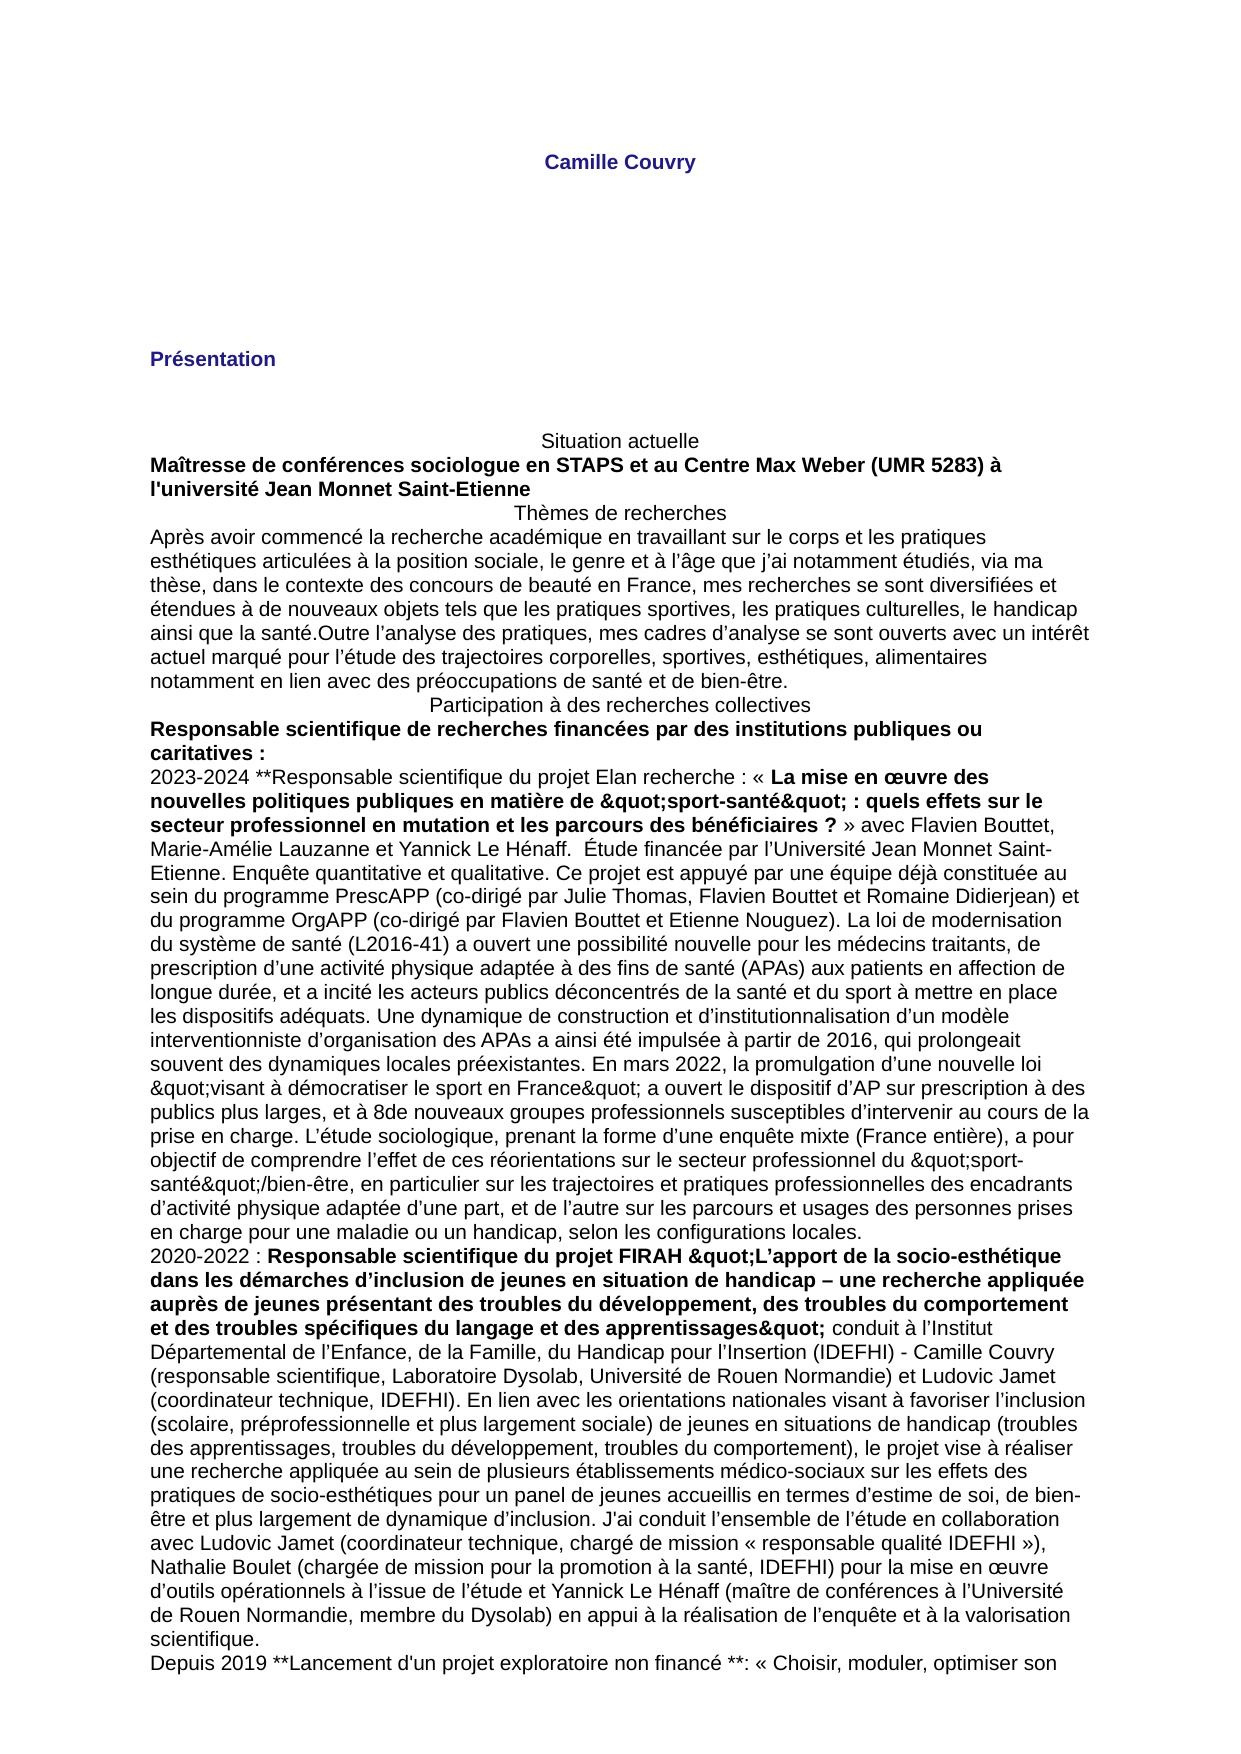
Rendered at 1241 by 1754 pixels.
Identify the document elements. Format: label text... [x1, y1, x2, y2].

text Depuis 2019 **Lancement d'un projet exploratoire non financé **: « Choisir, moduler, optimiser son [150, 1651, 1090, 1675]
subtitle Camille Couvry [150, 150, 1090, 174]
subtitle Thèmes de recherches [150, 501, 1090, 525]
text 2023-2024 **Responsable scientifique du projet Elan recherche : « La mise en œuvre des nouvelles politiques publiques en matière de &quot;sport-santé&quot; : quels effets sur le secteur professionnel en mutation et les parcours des bénéficiaires ? » avec Flavien Bouttet, Marie-Amélie Lauzanne et Yannick Le Hénaff. Étude financée par l’Université Jean Monnet Saint-Etienne. Enquête quantitative et qualitative. Ce projet est appuyé par une équipe déjà constituée au sein du programme PrescAPP (co-dirigé par Julie Thomas, Flavien Bouttet et Romaine Didierjean) et du programme OrgAPP (co-dirigé par Flavien Bouttet et Etienne Nouguez). La loi de modernisation du système de santé (L2016-41) a ouvert une possibilité nouvelle pour les médecins traitants, de prescription d’une activité physique adaptée à des fins de santé (APAs) aux patients en affection de longue durée, et a incité les acteurs publics déconcentrés de la santé et du sport à mettre en place les dispositifs adéquats. Une dynamique de construction et d’institutionnalisation d’un modèle interventionniste d’organisation des APAs a ainsi été impulsée à partir de 2016, qui prolongeait souvent des dynamiques locales préexistantes. En mars 2022, la promulgation d’une nouvelle loi &quot;visant à démocratiser le sport en France&quot; a ouvert le dispositif d’AP sur prescription à des publics plus larges, et à 8de nouveaux groupes professionnels susceptibles d’intervenir au cours de la prise en charge. L’étude sociologique, prenant la forme d’une enquête mixte (France entière), a pour objectif de comprendre l’effet de ces réorientations sur le secteur professionnel du &quot;sport-santé&quot;/bien-être, en particulier sur les trajectoires et pratiques professionnelles des encadrants d’activité physique adaptée d’une part, et de l’autre sur les parcours et usages des personnes prises en charge pour une maladie ou un handicap, selon les configurations locales. [150, 764, 1090, 1244]
text 2020-2022 : Responsable scientifique du projet FIRAH &quot;L’apport de la socio-esthétique dans les démarches d’inclusion de jeunes en situation de handicap – une recherche appliquée auprès de jeunes présentant des troubles du développement, des troubles du comportement et des troubles spécifiques du langage et des apprentissages&quot; conduit à l’Institut Départemental de l’Enfance, de la Famille, du Handicap pour l’Insertion (IDEFHI) - Camille Couvry (responsable scientifique, Laboratoire Dysolab, Université de Rouen Normandie) et Ludovic Jamet (coordinateur technique, IDEFHI). En lien avec les orientations nationales visant à favoriser l’inclusion (scolaire, préprofessionnelle et plus largement sociale) de jeunes en situations de handicap (troubles des apprentissages, troubles du développement, troubles du comportement), le projet vise à réaliser une recherche appliquée au sein de plusieurs établissements médico-sociaux sur les effets des pratiques de socio-esthétiques pour un panel de jeunes accueillis en termes d’estime de soi, de bien-être et plus largement de dynamique d’inclusion. J'ai conduit l’ensemble de l’étude en collaboration avec Ludovic Jamet (coordinateur technique, chargé de mission « responsable qualité IDEFHI »), Nathalie Boulet (chargée de mission pour la promotion à la santé, IDEFHI) pour la mise en œuvre d’outils opérationnels à l’issue de l’étude et Yannick Le Hénaff (maître de conférences à l’Université de Rouen Normandie, membre du Dysolab) en appui à la réalisation de l’enquête et à la valorisation scientifique. [150, 1244, 1090, 1651]
subtitle Situation actuelle [150, 429, 1090, 453]
text Après avoir commencé la recherche académique en travaillant sur le corps et les pratiques esthétiques articulées à la position sociale, le genre et à l’âge que j’ai notamment étudiés, via ma thèse, dans le contexte des concours de beauté en France, mes recherches se sont diversifiées et étendues à de nouveaux objets tels que les pratiques sportives, les pratiques culturelles, le handicap ainsi que la santé.Outre l’analyse des pratiques, mes cadres d’analyse se sont ouverts avec un intérêt actuel marqué pour l’étude des trajectoires corporelles, sportives, esthétiques, alimentaires notamment en lien avec des préoccupations de santé et de bien-être. [150, 525, 1090, 693]
subtitle Présentation [150, 347, 1090, 371]
text Maîtresse de conférences sociologue en STAPS et au Centre Max Weber (UMR 5283) à l'université Jean Monnet Saint-Etienne [150, 453, 1090, 501]
subtitle Participation à des recherches collectives [150, 693, 1090, 717]
text Responsable scientifique de recherches financées par des institutions publiques ou caritatives : [150, 717, 1090, 764]
